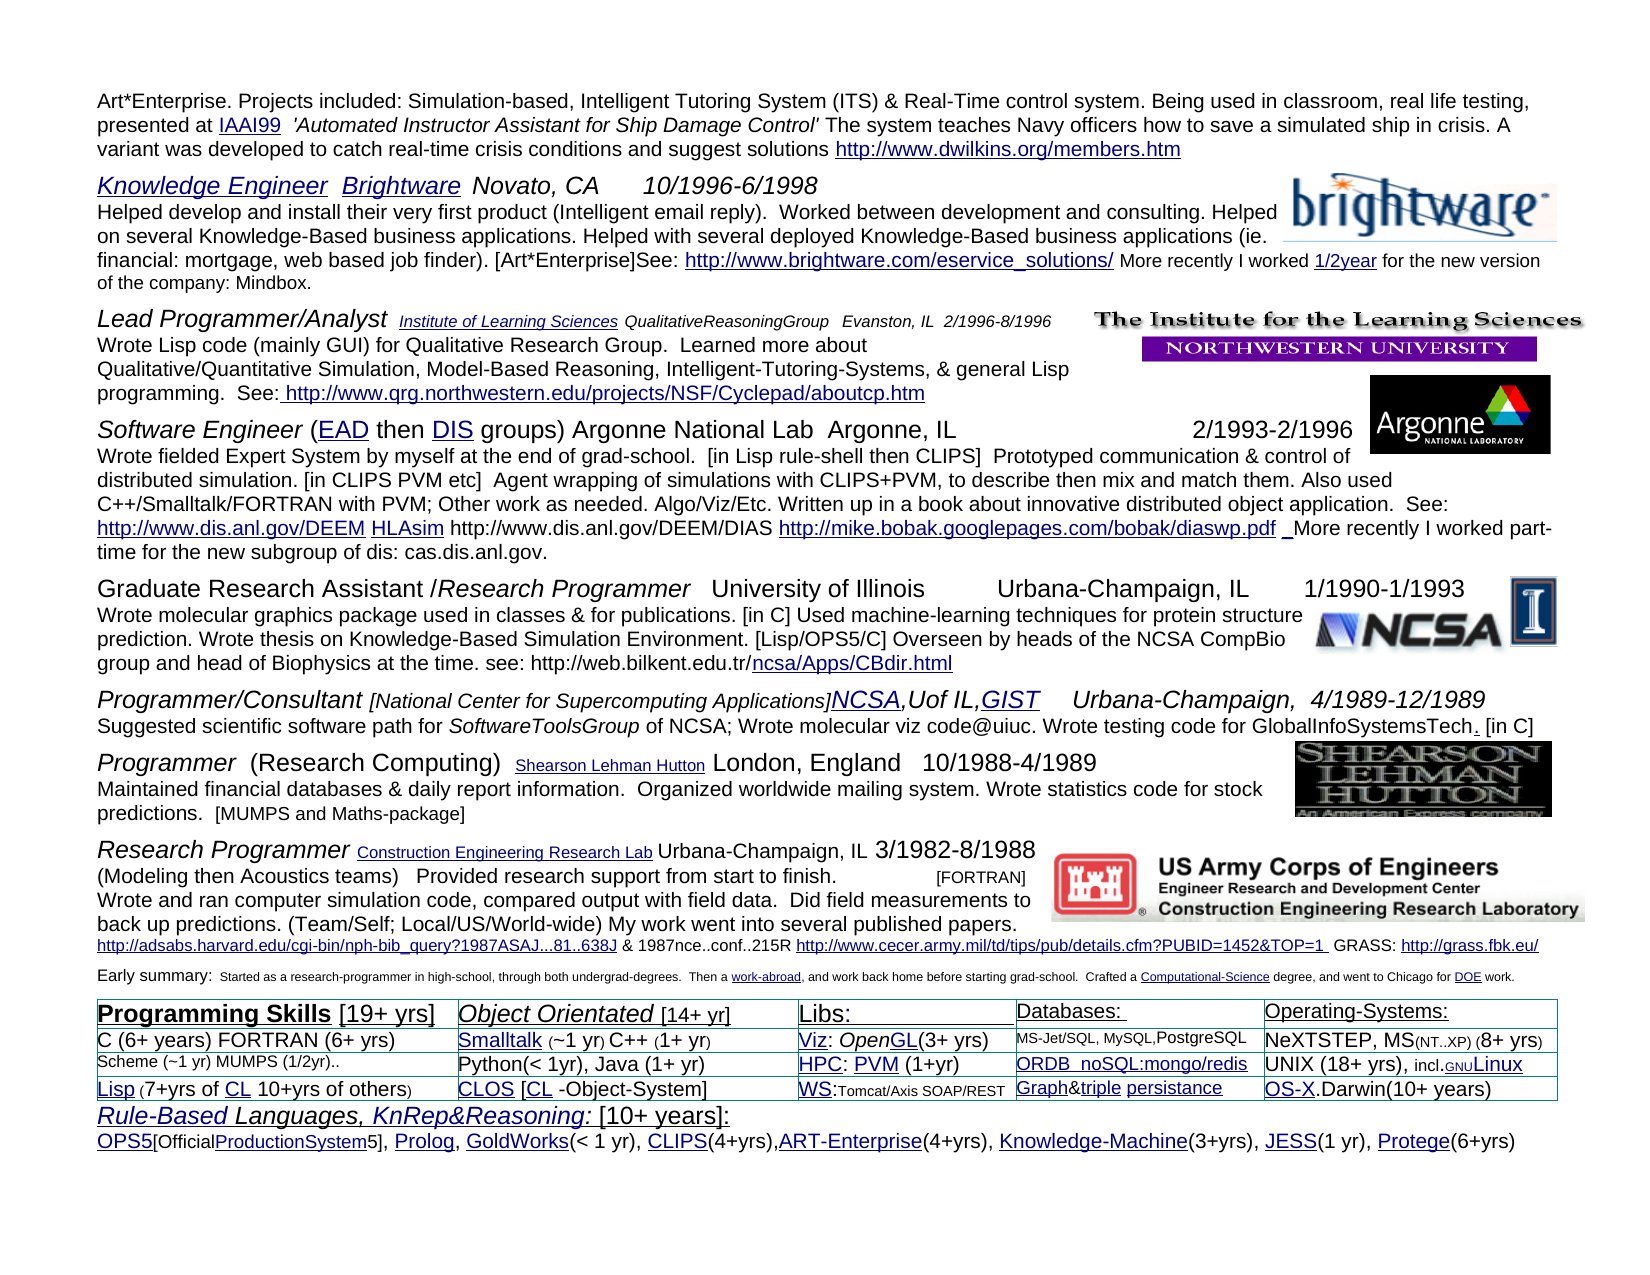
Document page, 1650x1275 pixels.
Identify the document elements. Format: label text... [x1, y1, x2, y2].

text Wrote and ran computer simulation code, compared output with field data. Did field measurements to back up predictions. (Team/Self; Local/US/World-wide) My work went into several published papers. http://adsabs.harvard.edu/cgi-bin/nph-bib_query?1987ASAJ...81..638J & 1987nce..conf..215R http://www.cecer.army.mil/td/tips/pub/details.cfm?PUBID=1452&TOP=1 GRASS: http://grass.fbk.eu/ [97, 888, 1556, 955]
text Programmer (Research Computing) Shearson Lehman Hutton London, England 10/1988-4/1989 [97, 748, 1295, 777]
table_header Databases: [1017, 1000, 1264, 1028]
table_cell CLOS [CL -Object-System] [459, 1077, 798, 1100]
text Graduate Research Assistant /Research Programmer University of Illinois Urbana-Champaign, IL 1/1990-1/1993 [97, 574, 1556, 603]
table_cell ORDB noSQL:mongo/redis [1017, 1053, 1264, 1076]
table_cell Graph&triple persistance [1017, 1077, 1264, 1100]
text Suggested scientific software path for SoftwareToolsGroup of NCSA; Wrote molecular viz code@uiuc. Wrote testing code for GlobalInfoSystemsTech. [in C] [97, 714, 1556, 738]
text Wrote molecular graphics package used in classes & for publications. [in C] Used machine-learning techniques for protein structure prediction. Wrote thesis on Knowledge-Based Simulation Environment. [Lisp/OPS5/C] Overseen by heads of the NCSA CompBio group and head of Biophysics at the time. see: http://web.bilkent.edu.tr/ncsa/Apps/CBdir.html [97, 603, 1556, 674]
text Helped develop and install their very first product (Intelligent email reply). Worked between development and consulting. Helped on several Knowledge-Based business applications. Helped with several deployed Knowledge-Based business applications (ie. financial: mortgage, web based job finder). [Art*Enterprise]See: http://www.brightware.com/eservice_solutions/ More recently I worked 1/2year for the new version of the company: Mindbox. [97, 200, 1556, 293]
text Knowledge Engineer Brightware Novato, CA 10/1996-6/1998 [97, 171, 1282, 200]
text (Modeling then Acoustics teams) Provided research support from start to finish. [FORTRAN] [97, 864, 1051, 888]
table_cell OS-X.Darwin(10+ years) [1265, 1077, 1557, 1100]
table_cell Smalltalk (~1 yr) C++ (1+ yr) [459, 1029, 798, 1052]
text Wrote Lisp code (mainly GUI) for Qualitative Research Group. Learned more about Qualitative/Quantitative Simulation, Model-Based Reasoning, Intelligent-Tutoring-Systems, & general Lisp programming. See: http://www.qrg.northwestern.edu/projects/NSF/Cyclepad/aboutcp.htm [97, 333, 1556, 404]
table_cell MS-Jet/SQL, MySQL,PostgreSQL [1017, 1029, 1264, 1052]
table_cell WS:Tomcat/Axis SOAP/REST [799, 1077, 1016, 1100]
text OPS5[OfficialProductionSystem5], Prolog, GoldWorks(< 1 yr), CLIPS(4+yrs),ART-Enterprise(4+yrs), Knowledge-Machine(3+yrs), JESS(1 yr), Protege(6+yrs) [97, 1129, 1556, 1153]
text Maintained financial databases & daily report information. Organized worldwide mailing system. Wrote statistics code for stock predictions. [MUMPS and Maths-package] [97, 777, 1556, 825]
text Rule-Based Languages, KnRep&Reasoning: [10+ years]: [97, 1101, 1556, 1129]
table_header Operating-Systems: [1265, 1000, 1557, 1028]
text Programmer/Consultant [National Center for Supercomputing Applications]NCSA,Uof IL,GIST Urbana-Champaign, 4/1989-12/1989 [97, 685, 1556, 714]
text Lead Programmer/Analyst Institute of Learning Sciences QualitativeReasoningGroup Evanston, IL 2/1996-8/1996 [97, 304, 1556, 333]
picture [1070, 305, 1602, 362]
table_cell Lisp (7+yrs of CL 10+yrs of others) [98, 1077, 458, 1100]
picture [1282, 171, 1558, 242]
picture [1370, 375, 1551, 454]
table_cell NeXTSTEP, MS(NT..XP) (8+ yrs) [1265, 1029, 1557, 1052]
table_header Libs: [799, 1000, 1016, 1028]
text Wrote fielded Expert System by myself at the end of grad-school. [in Lisp rule-shell then CLIPS] Prototyped communication & control of distributed simulation. [in CLIPS PVM etc] Agent wrapping of simulations with CLIPS+PVM, to describe then mix and match them. Also used C++/Smalltalk/FORTRAN with PVM; Other work as needed. Algo/Viz/Etc. Written up in a book about innovative distributed object application. See: http://www.dis.anl.gov/DEEM HLAsim http://www.dis.anl.gov/DEEM/DIAS http://mike.bobak.googlepages.com/bobak/diaswp.pdf _More recently I worked part-time for the new subgroup of dis: cas.dis.anl.gov. [97, 444, 1556, 563]
picture [1051, 851, 1585, 922]
table_cell Scheme (~1 yr) MUMPS (1/2yr).. [98, 1053, 458, 1076]
table_cell Python(< 1yr), Java (1+ yr) [459, 1053, 798, 1076]
table_cell HPC: PVM (1+yr) [799, 1053, 1016, 1076]
table_cell Viz: OpenGL(3+ yrs) [799, 1029, 1016, 1052]
text Art*Enterprise. Projects included: Simulation-based, Intelligent Tutoring System (ITS) & Real-Time control system. Being used in classroom, real life testing, presented at IAAI99 'Automated Instructor Assistant for Ship Damage Control' The system teaches Navy officers how to save a simulated ship in crisis. A variant was developed to catch real-time crisis conditions and suggest solutions http://www.dwilkins.org/members.htm [97, 89, 1556, 161]
text Early summary: Started as a research-programmer in high-school, through both undergrad-degrees. Then a work-abroad, and work back home before starting grad-school. Crafted a Computational-Science degree, and went to Chicago for DOE work. [97, 965, 1556, 984]
table_cell C (6+ years) FORTRAN (6+ yrs) [98, 1029, 458, 1052]
picture [1312, 575, 1558, 654]
table_header Object Orientated [14+ yr] [459, 1000, 798, 1028]
text Research Programmer Construction Engineering Research Lab Urbana-Champaign, IL 3/1982-8/1988 [97, 835, 1556, 864]
table_cell UNIX (18+ yrs), incl.GNULinux [1265, 1053, 1557, 1076]
table_header Programming Skills [19+ yrs] [98, 1000, 458, 1028]
picture [1295, 741, 1552, 817]
text Software Engineer (EAD then DIS groups) Argonne National Lab Argonne, IL 2/1993-2/1996 [97, 415, 1370, 444]
